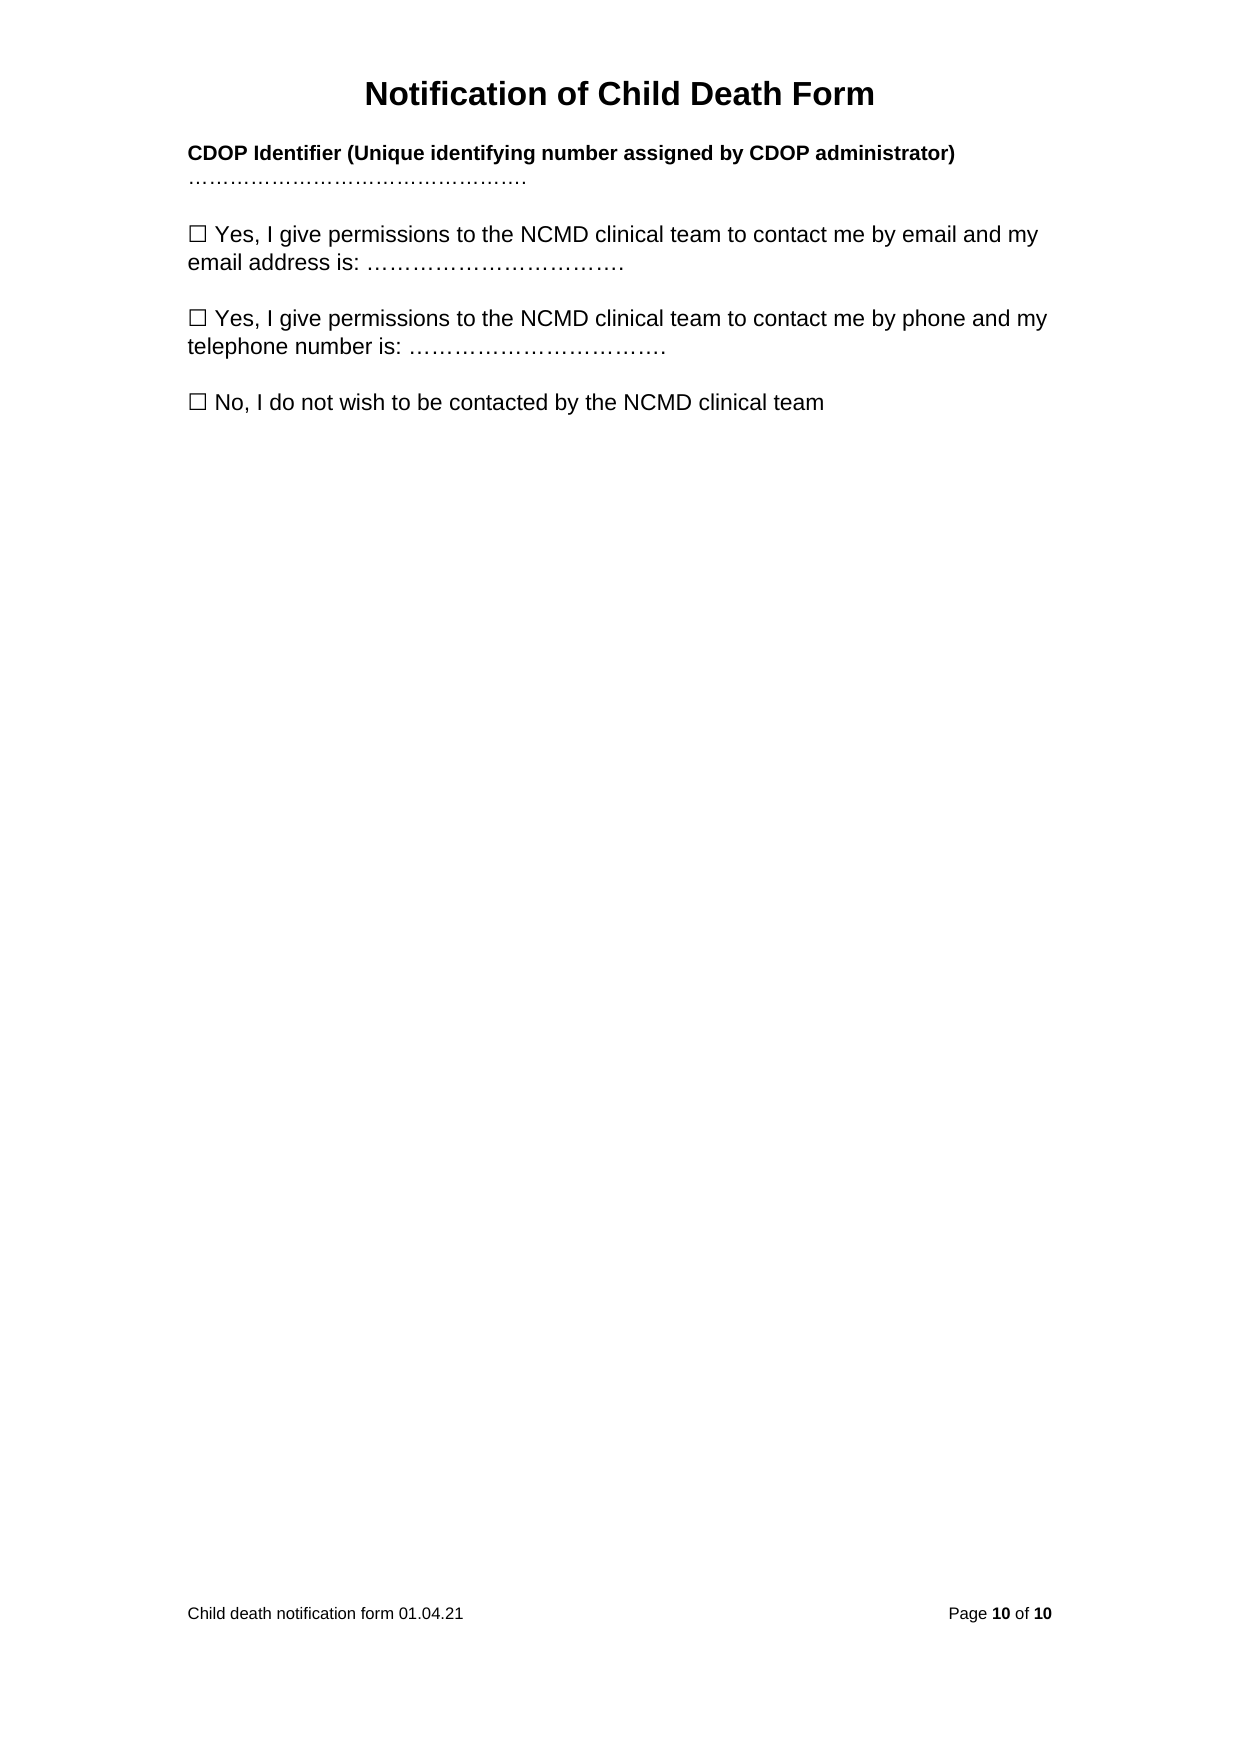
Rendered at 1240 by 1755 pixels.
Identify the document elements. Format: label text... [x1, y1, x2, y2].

text ☐ Yes, I give permissions to the NCMD clinical team to contact me by phone and my telephone number is: ……………………………. [187, 302, 1052, 359]
text ☐ Yes, I give permissions to the NCMD clinical team to contact me by email and my email address is: ……………………………. [187, 218, 1052, 275]
text ☐ No, I do not wish to be contacted by the NCMD clinical team [187, 386, 1052, 417]
